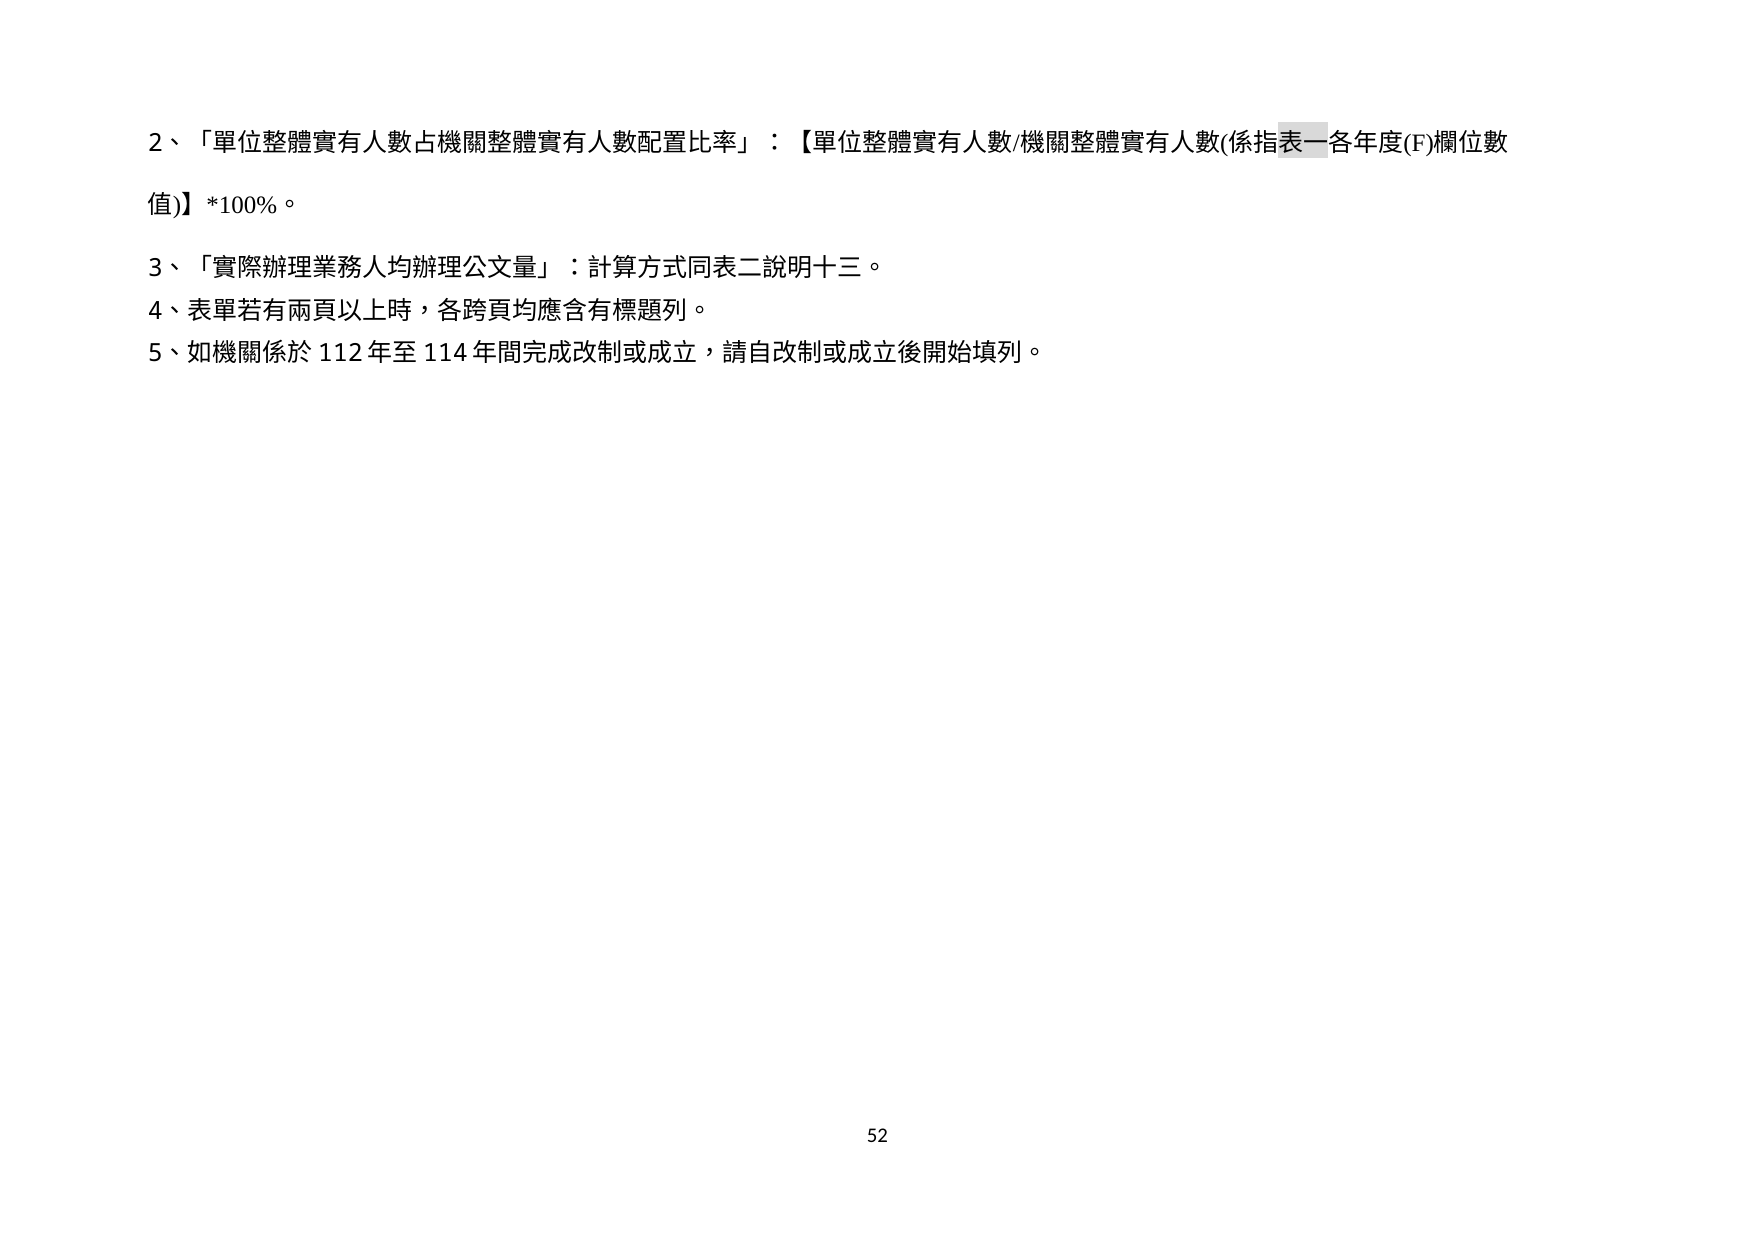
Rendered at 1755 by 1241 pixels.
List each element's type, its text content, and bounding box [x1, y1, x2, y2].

list 「實際辦理業務人均辦理公文量」：計算方式同表二說明十三。 [148, 223, 1606, 286]
list 如機關係於112年至114年間完成改制或成立，請自改制或成立後開始填列。 [148, 328, 1606, 369]
list 表單若有兩頁以上時，各跨頁均應含有標題列。 [148, 286, 1606, 328]
list 「單位整體實有人數占機關整體實有人數配置比率」：【單位整體實有人數/機關整體實有人數(係指表一各年度(F)欄位數值)】*100%。 [148, 98, 1656, 223]
